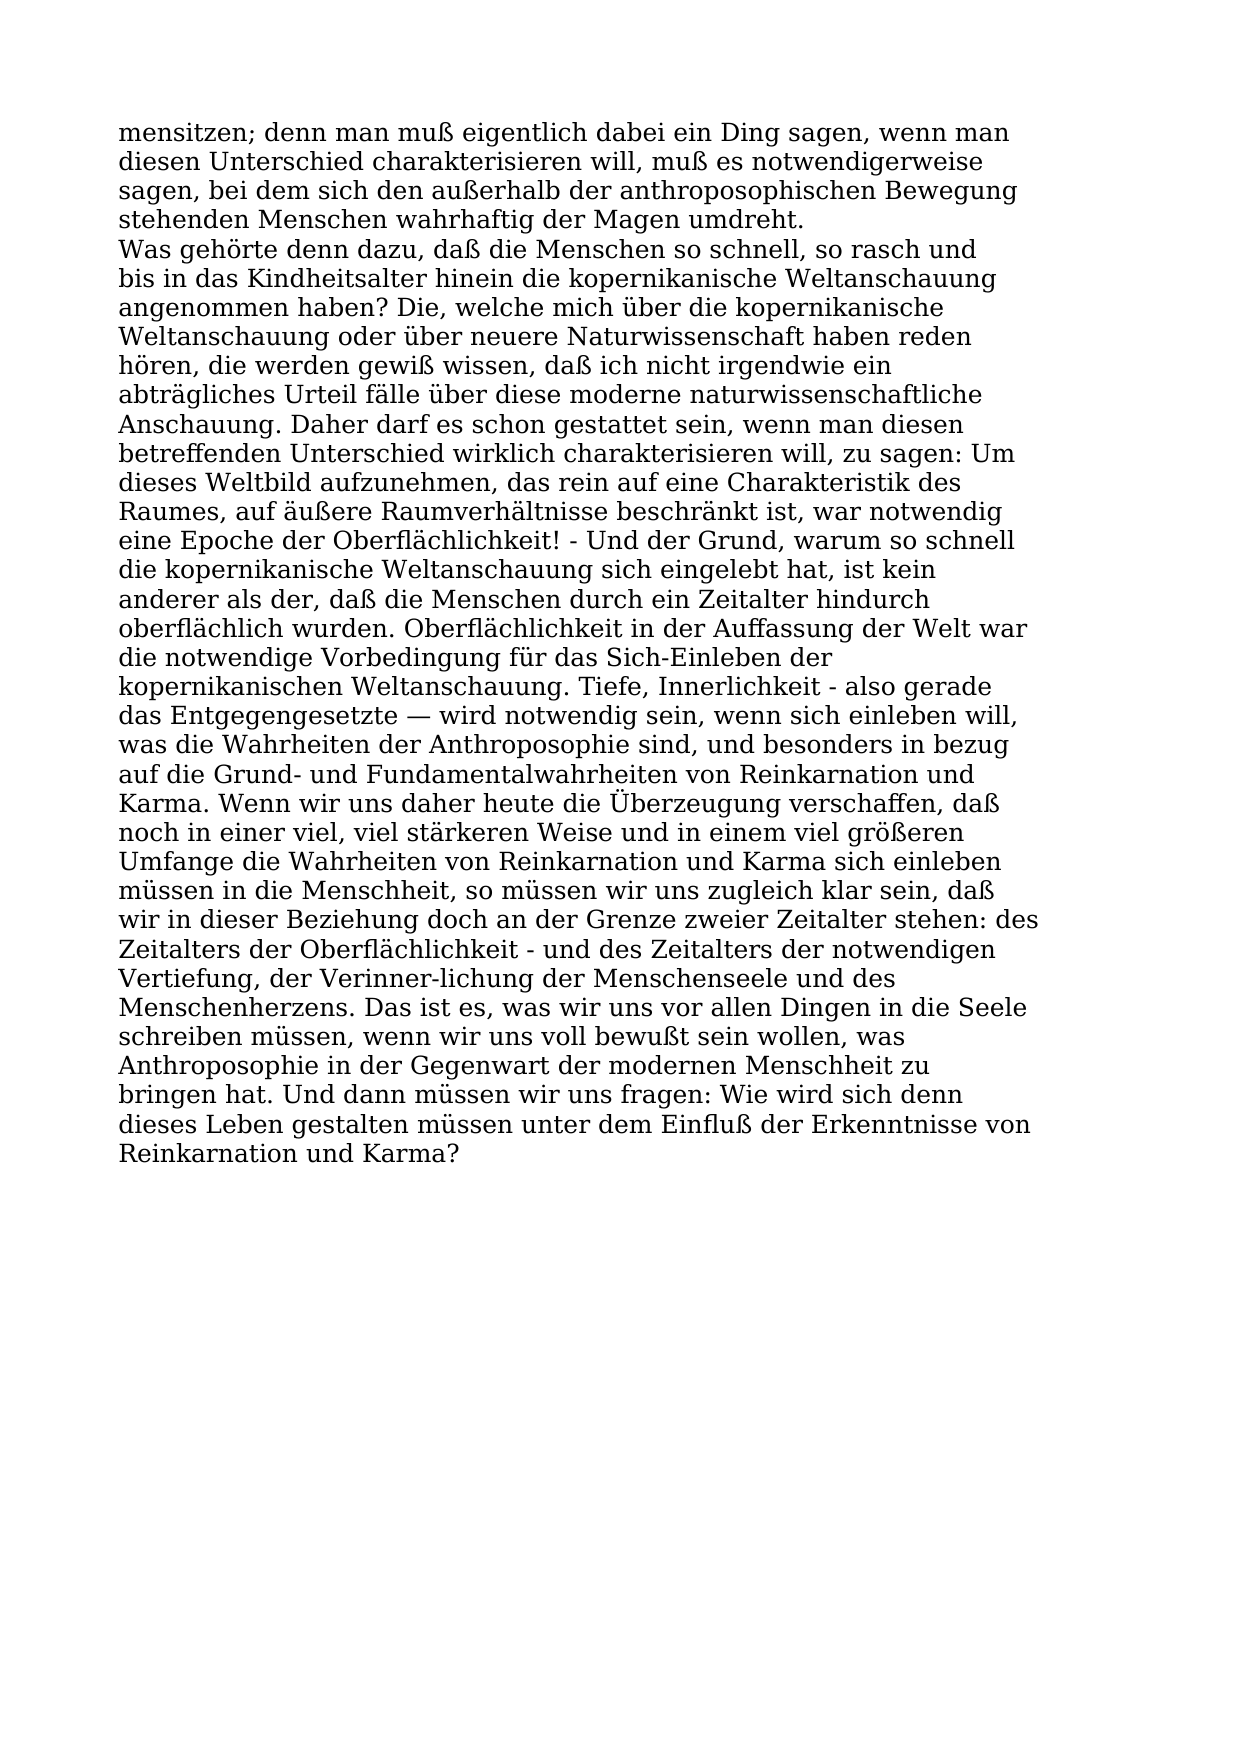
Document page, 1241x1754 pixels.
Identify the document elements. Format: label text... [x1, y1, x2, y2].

text bis in das Kindheitsalter hinein die kopernikanische Weltanschauung [118, 264, 1122, 293]
text dieses Weltbild aufzunehmen, das rein auf eine Charakteristik des [118, 468, 1122, 497]
text diesen Unterschied charakterisieren will, muß es notwendigerweise [118, 147, 1122, 176]
text Zeitalters der Oberflächlichkeit - und des Zeitalters der notwendigen [118, 935, 1122, 964]
text Anschauung. Daher darf es schon gestattet sein, wenn man diesen [118, 410, 1122, 439]
text stehenden Menschen wahrhaftig der Magen umdreht. [118, 206, 1122, 235]
text angenommen haben? Die, welche mich über die kopernikanische [118, 293, 1122, 322]
text Reinkarnation und Karma? [118, 1139, 1122, 1168]
text Karma. Wenn wir uns daher heute die Überzeugung verschaffen, daß [118, 789, 1122, 818]
text Anthroposophie in der Gegenwart der modernen Menschheit zu [118, 1051, 1122, 1081]
text auf die Grund- und Fundamentalwahrheiten von Reinkarnation und [118, 760, 1122, 789]
text Menschenherzens. Das ist es, was wir uns vor allen Dingen in die Seele [118, 993, 1122, 1022]
text Umfange die Wahrheiten von Reinkarnation und Karma sich einleben [118, 847, 1122, 876]
text eine Epoche der Oberflächlichkeit! - Und der Grund, warum so schnell [118, 526, 1122, 556]
text sagen, bei dem sich den außerhalb der anthroposophischen Bewegung [118, 176, 1122, 206]
text die kopernikanische Weltanschauung sich eingelebt hat, ist kein [118, 556, 1122, 585]
text die notwendige Vorbedingung für das Sich-Einleben der [118, 643, 1122, 672]
text das Entgegengesetzte — wird notwendig sein, wenn sich einleben will, [118, 701, 1122, 731]
text schreiben müssen, wenn wir uns voll bewußt sein wollen, was [118, 1022, 1122, 1051]
text was die Wahrheiten der Anthroposophie sind, und besonders in bezug [118, 731, 1122, 760]
text noch in einer viel, viel stärkeren Weise und in einem viel größeren [118, 818, 1122, 847]
text bringen hat. Und dann müssen wir uns fragen: Wie wird sich denn [118, 1081, 1122, 1110]
text oberflächlich wurden. Oberflächlichkeit in der Auffassung der Welt war [118, 614, 1122, 643]
text dieses Leben gestalten müssen unter dem Einfluß der Erkenntnisse von [118, 1110, 1122, 1139]
text hören, die werden gewiß wissen, daß ich nicht irgendwie ein [118, 351, 1122, 381]
text kopernikanischen Weltanschauung. Tiefe, Innerlichkeit - also gerade [118, 672, 1122, 701]
text müssen in die Menschheit, so müssen wir uns zugleich klar sein, daß [118, 876, 1122, 906]
text mensitzen; denn man muß eigentlich dabei ein Ding sagen, wenn man [118, 118, 1122, 147]
text Raumes, auf äußere Raumverhältnisse beschränkt ist, war notwendig [118, 497, 1122, 526]
text betreffenden Unterschied wirklich charakterisieren will, zu sagen: Um [118, 439, 1122, 468]
text Weltanschauung oder über neuere Naturwissenschaft haben reden [118, 322, 1122, 351]
text anderer als der, daß die Menschen durch ein Zeitalter hindurch [118, 585, 1122, 614]
text abträgliches Urteil fälle über diese moderne naturwissenschaftliche [118, 381, 1122, 410]
text wir in dieser Beziehung doch an der Grenze zweier Zeitalter stehen: des [118, 906, 1122, 935]
text Vertiefung, der Verinner-lichung der Menschenseele und des [118, 964, 1122, 993]
text Was gehörte denn dazu, daß die Menschen so schnell, so rasch und [118, 235, 1122, 264]
